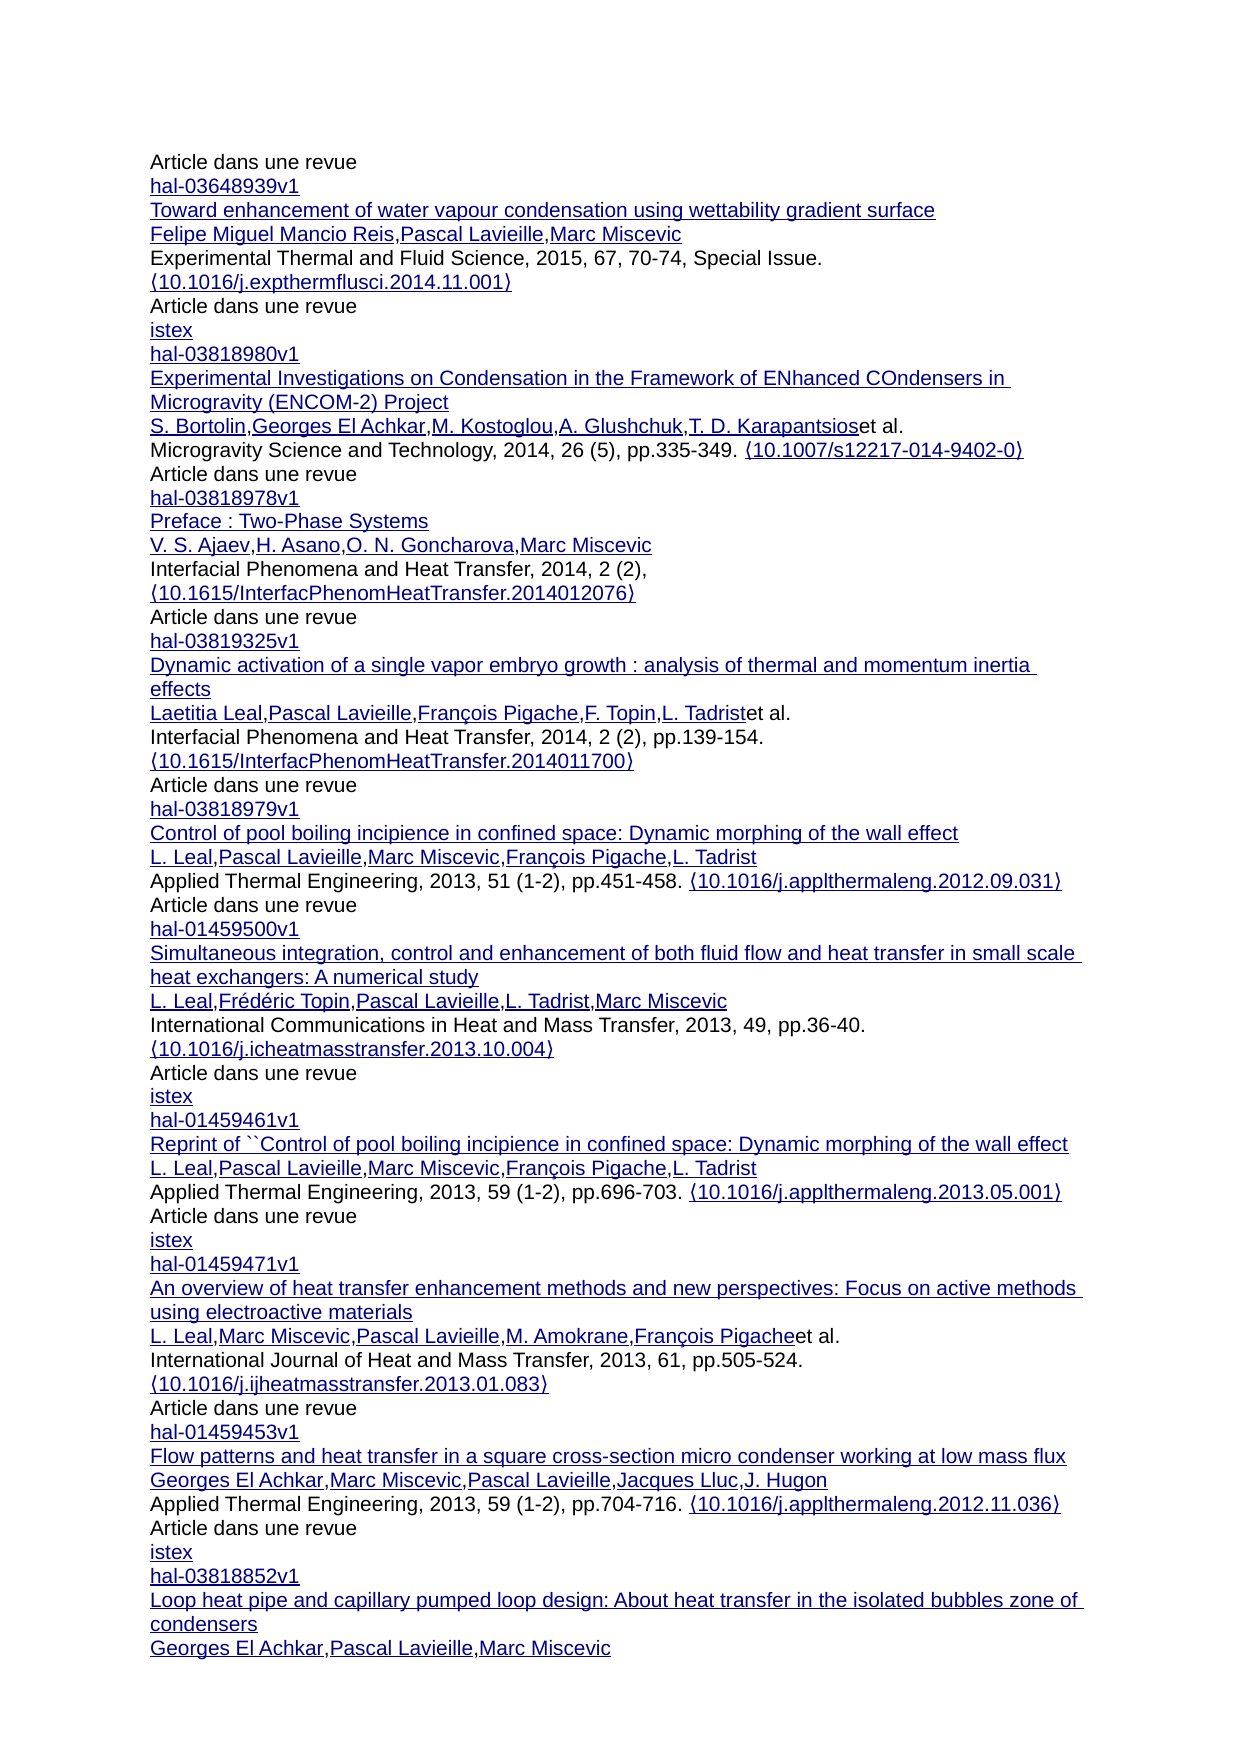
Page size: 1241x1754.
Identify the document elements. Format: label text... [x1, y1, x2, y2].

table_cell Simultaneous integration, control and enhancement of both fluid flow and heat transfer in small scale heat exchangers: A numerical study L. Leal,Frédéric Topin,Pascal Lavieille,L. Tadrist,Marc Miscevic International Communications in Heat and Mass Transfer, 2013, 49, pp.36-40. ⟨10.1016/j.icheatmasstransfer.2013.10.004⟩ Article dans une revue istex hal-01459461v1 [150, 941, 1090, 1132]
table_cell Reprint of ``Control of pool boiling incipience in confined space: Dynamic morphing of the wall effect L. Leal,Pascal Lavieille,Marc Miscevic,François Pigache,L. Tadrist Applied Thermal Engineering, 2013, 59 (1-2), pp.696-703. ⟨10.1016/j.applthermaleng.2013.05.001⟩ Article dans une revue istex hal-01459471v1 [150, 1132, 1090, 1276]
table_cell Toward enhancement of water vapour condensation using wettability gradient surface Felipe Miguel Mancio Reis,Pascal Lavieille,Marc Miscevic Experimental Thermal and Fluid Science, 2015, 67, 70-74, Special Issue. ⟨10.1016/j.expthermflusci.2014.11.001⟩ Article dans une revue istex hal-03818980v1 [150, 198, 1090, 366]
table_cell Experimental Investigations on Condensation in the Framework of ENhanced COndensers in Microgravity (ENCOM-2) Project S. Bortolin,Georges El Achkar,M. Kostoglou,A. Glushchuk,T. D. Karapantsioset al. Microgravity Science and Technology, 2014, 26 (5), pp.335-349. ⟨10.1007/s12217-014-9402-0⟩ Article dans une revue hal-03818978v1 [150, 366, 1090, 509]
table_cell Control of pool boiling incipience in confined space: Dynamic morphing of the wall effect L. Leal,Pascal Lavieille,Marc Miscevic,François Pigache,L. Tadrist Applied Thermal Engineering, 2013, 51 (1-2), pp.451-458. ⟨10.1016/j.applthermaleng.2012.09.031⟩ Article dans une revue hal-01459500v1 [150, 821, 1090, 941]
table_cell Preface : Two-Phase Systems V. S. Ajaev,H. Asano,O. N. Goncharova,Marc Miscevic Interfacial Phenomena and Heat Transfer, 2014, 2 (2), ⟨10.1615/InterfacPhenomHeatTransfer.2014012076⟩ Article dans une revue hal-03819325v1 [150, 509, 1090, 653]
table_cell An overview of heat transfer enhancement methods and new perspectives: Focus on active methods using electroactive materials L. Leal,Marc Miscevic,Pascal Lavieille,M. Amokrane,François Pigacheet al. International Journal of Heat and Mass Transfer, 2013, 61, pp.505-524. ⟨10.1016/j.ijheatmasstransfer.2013.01.083⟩ Article dans une revue hal-01459453v1 [150, 1276, 1090, 1444]
table_cell Loop heat pipe and capillary pumped loop design: About heat transfer in the isolated bubbles zone of condensers Georges El Achkar,Pascal Lavieille,Marc Miscevic [150, 1588, 1090, 1659]
table_cell Flow patterns and heat transfer in a square cross-section micro condenser working at low mass flux Georges El Achkar,Marc Miscevic,Pascal Lavieille,Jacques Lluc,J. Hugon Applied Thermal Engineering, 2013, 59 (1-2), pp.704-716. ⟨10.1016/j.applthermaleng.2012.11.036⟩ Article dans une revue istex hal-03818852v1 [150, 1444, 1090, 1587]
table_cell Dynamic activation of a single vapor embryo growth : analysis of thermal and momentum inertia effects Laetitia Leal,Pascal Lavieille,François Pigache,F. Topin,L. Tadristet al. Interfacial Phenomena and Heat Transfer, 2014, 2 (2), pp.139-154. ⟨10.1615/InterfacPhenomHeatTransfer.2014011700⟩ Article dans une revue hal-03818979v1 [150, 653, 1090, 821]
table_cell Article dans une revue hal-03648939v1 [150, 150, 1090, 198]
